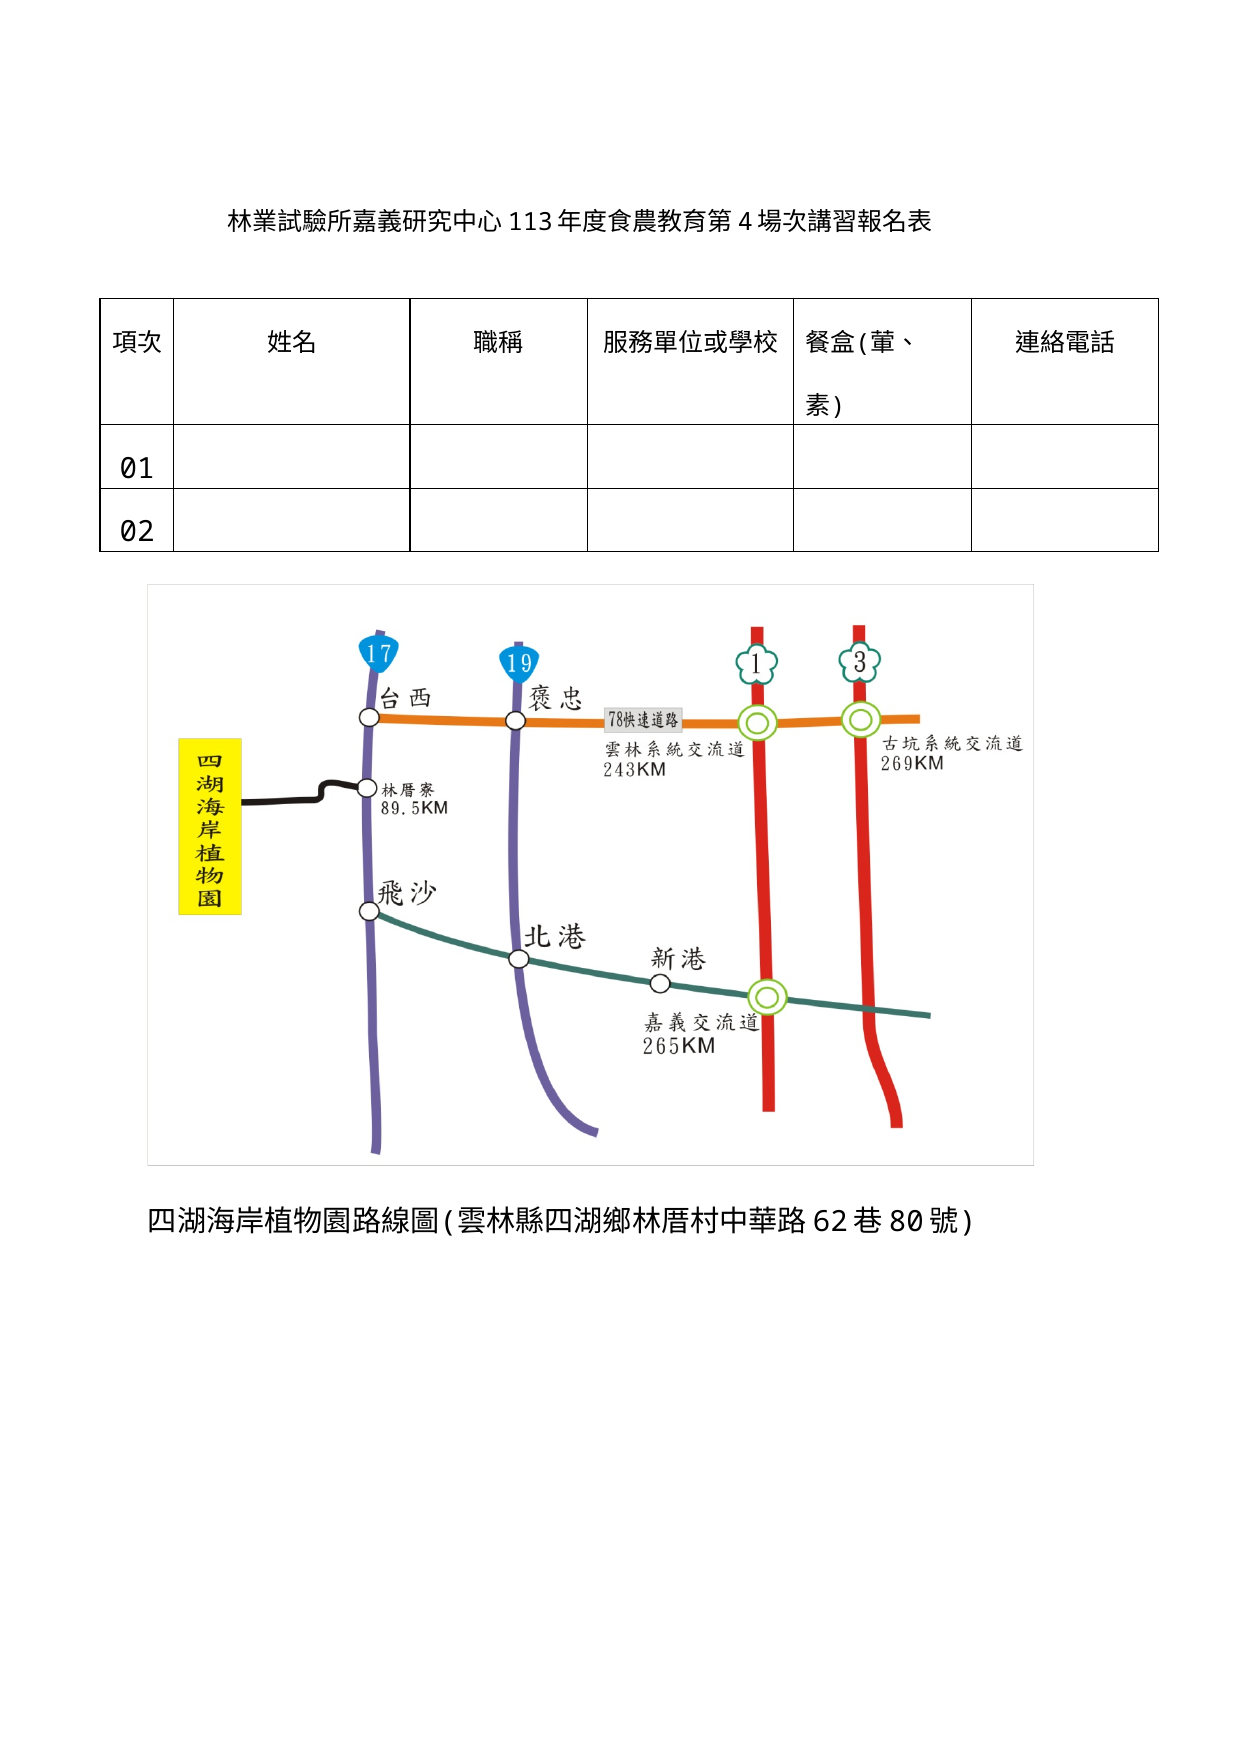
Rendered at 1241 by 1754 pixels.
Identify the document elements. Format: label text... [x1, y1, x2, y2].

table_cell 01 [101, 425, 173, 488]
table_cell [972, 489, 1158, 551]
table_cell [174, 425, 409, 488]
table_header 服務單位或學校 [588, 299, 793, 424]
text 四湖海岸植物園路線圖(雲林縣四湖鄉林厝村中華路62巷80號) [148, 1177, 1122, 1240]
table_header 連絡電話 [972, 299, 1158, 424]
table_header 職稱 [411, 299, 587, 424]
table_cell 02 [101, 489, 173, 551]
table_cell [411, 489, 587, 551]
table_cell [174, 489, 409, 551]
table_cell [972, 425, 1158, 488]
table_header 姓名 [174, 299, 409, 424]
table_header 項次 [101, 299, 173, 424]
table_cell [794, 489, 971, 551]
table_cell [794, 425, 971, 488]
table_cell [588, 425, 793, 488]
table_cell [588, 489, 793, 551]
table_cell [411, 425, 587, 488]
text 林業試驗所嘉義研究中心113年度食農教育第4場次講習報名表 [148, 173, 1122, 236]
table_header 餐盒(葷、素) [794, 299, 971, 424]
